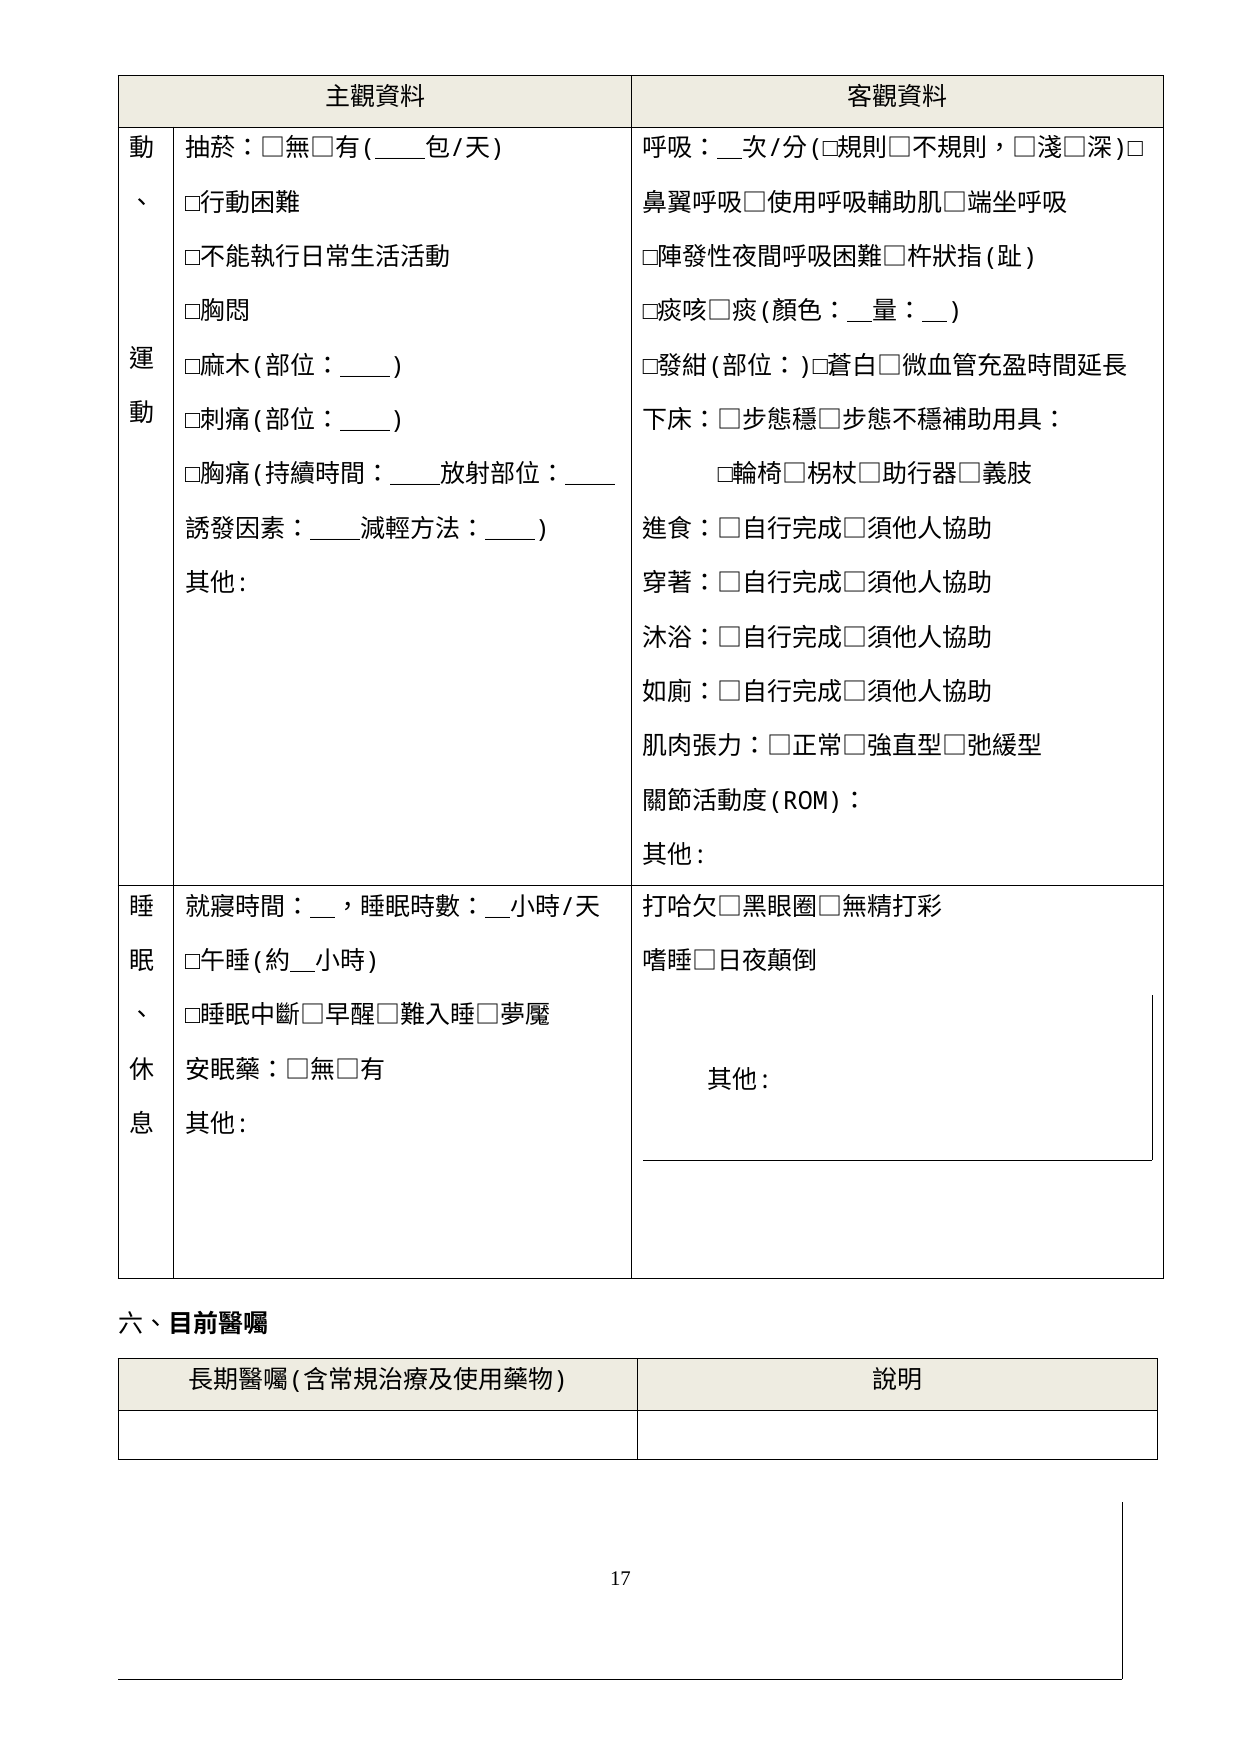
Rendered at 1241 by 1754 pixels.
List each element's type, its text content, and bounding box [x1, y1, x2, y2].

table_header 客觀資料 [632, 76, 1163, 127]
table_header 說明 [638, 1359, 1157, 1410]
table_cell 動 、 運 動 [119, 128, 173, 885]
table_header 長期醫囑(含常規治療及使用藥物) [119, 1359, 637, 1410]
table_header 主觀資料 [119, 76, 631, 127]
table_cell [638, 1411, 1157, 1459]
text 六、目前醫囑 [118, 1304, 1122, 1340]
table_cell 打哈欠□黑眼圈□無精打彩 嗜睡□日夜顛倒 其他: [632, 886, 1163, 1278]
table_cell [119, 1411, 637, 1459]
table_cell 呼吸：＿次/分(□規則□不規則，□淺□深)□鼻翼呼吸□使用呼吸輔助肌□端坐呼吸 □陣發性夜間呼吸困難□杵狀指(趾) □痰咳□痰(顏色：＿量：＿) □發紺(部位：)□蒼白□微血管充盈時間延長 下床：□步態穩□步態不穩補助用具： □輪椅□柺杖□助行器□義肢 進食：□自行完成□須他人協助 穿著：□自行完成□須他人協助 沐浴：□自行完成□須他人協助 如廁：□自行完成□須他人協助 肌肉張力：□正常□強直型□弛緩型 關節活動度(ROM)： 其他: [632, 128, 1163, 885]
table_cell 睡 眠 、 休 息 [119, 886, 173, 1278]
table_cell 抽菸：□無□有(＿＿包/天) □行動困難 □不能執行日常生活活動 □胸悶 □麻木(部位：＿＿) □刺痛(部位：＿＿) □胸痛(持續時間：＿＿放射部位：＿＿誘發因素：＿＿減輕方法：＿＿) 其他: [174, 128, 631, 885]
table_cell 就寢時間：＿，睡眠時數：＿小時/天 □午睡(約＿小時) □睡眠中斷□早醒□難入睡□夢魘 安眠藥：□無□有 其他: [174, 886, 631, 1278]
